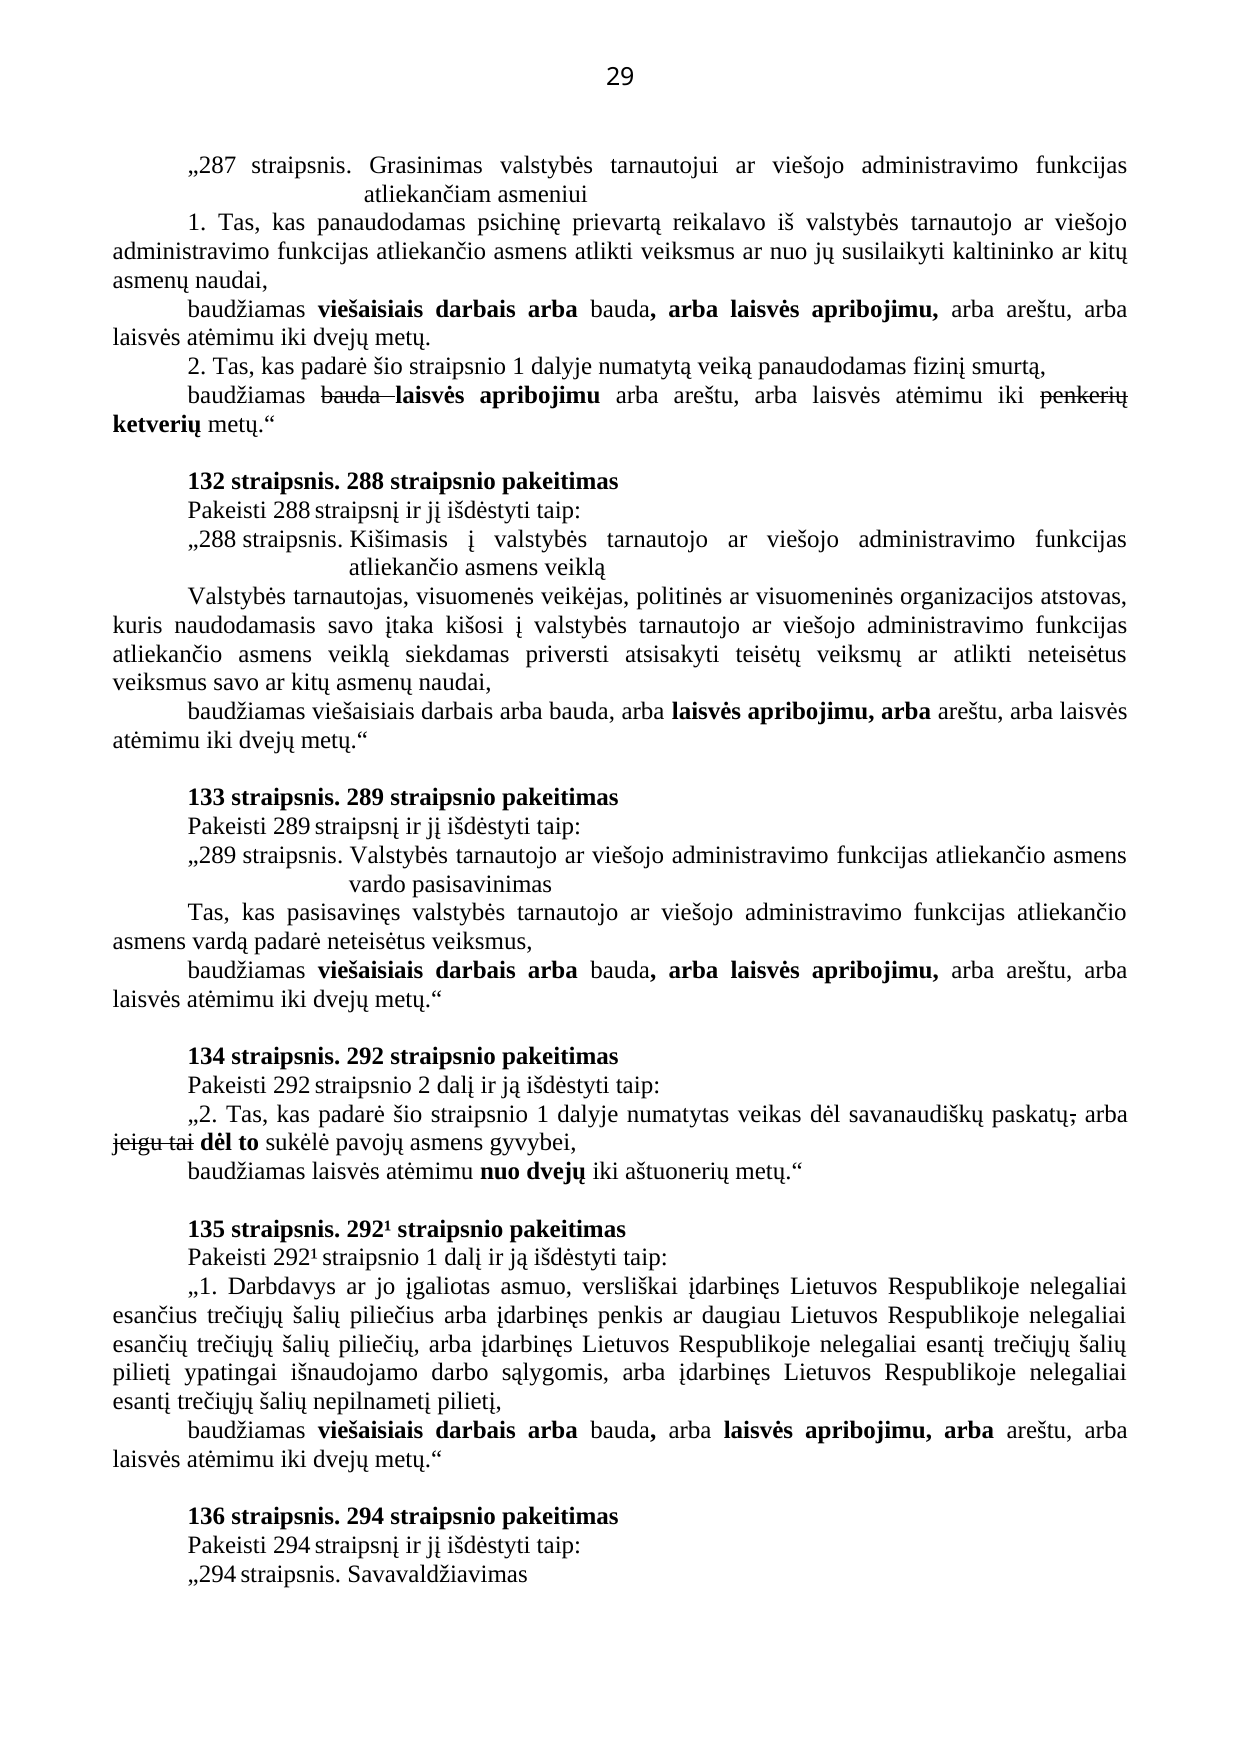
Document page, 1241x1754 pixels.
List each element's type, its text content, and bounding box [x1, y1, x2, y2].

text 134 straipsnis. 292 straipsnio pakeitimas [112, 1041, 1128, 1070]
text baudžiamas laisvės atėmimu nuo dvejų iki aštuonerių metų.“ [112, 1156, 1128, 1185]
text 2. Tas, kas padarė šio straipsnio 1 dalyje numatytą veiką panaudodamas fizinį smurtą, [112, 351, 1128, 380]
text Pakeisti 292 straipsnio 2 dalį ir ją išdėstyti taip: [112, 1070, 1128, 1099]
text „288 straipsnis. Kišimasis į valstybės tarnautojo ar viešojo administravimo funkcijas atliekančio asmens veiklą [187, 524, 1128, 581]
text „289 straipsnis. Valstybės tarnautojo ar viešojo administravimo funkcijas atliekančio asmens vardo pasisavinimas [187, 840, 1128, 897]
text baudžiamas bauda laisvės apribojimu arba areštu, arba laisvės atėmimu iki penkerių ketverių metų.“ [112, 380, 1128, 437]
text baudžiamas viešaisiais darbais arba bauda, arba laisvės apribojimu, arba areštu, arba laisvės atėmimu iki dvejų metų.“ [112, 696, 1128, 754]
text Valstybės tarnautojas, visuomenės veikėjas, politinės ar visuomeninės organizacijos atstovas, kuris naudodamasis savo įtaka kišosi į valstybės tarnautojo ar viešojo administravimo funkcijas atliekančio asmens veiklą siekdamas priversti atsisakyti teisėtų veiksmų ar atlikti neteisėtus veiksmus savo ar kitų asmenų naudai, [112, 581, 1128, 696]
text 132 straipsnis. 288 straipsnio pakeitimas [112, 466, 1128, 495]
text Pakeisti 292¹ straipsnio 1 dalį ir ją išdėstyti taip: [112, 1242, 1128, 1271]
text 135 straipsnis. 292¹ straipsnio pakeitimas [112, 1214, 1128, 1242]
text Pakeisti 288 straipsnį ir jį išdėstyti taip: [112, 495, 1128, 524]
text baudžiamas viešaisiais darbais arba bauda, arba laisvės apribojimu, arba areštu, arba laisvės atėmimu iki dvejų metų. [112, 294, 1128, 351]
text 133 straipsnis. 289 straipsnio pakeitimas [112, 782, 1128, 811]
text baudžiamas viešaisiais darbais arba bauda, arba laisvės apribojimu, arba areštu, arba laisvės atėmimu iki dvejų metų.“ [112, 955, 1128, 1012]
text 1. Tas, kas panaudodamas psichinę prievartą reikalavo iš valstybės tarnautojo ar viešojo administravimo funkcijas atliekančio asmens atlikti veiksmus ar nuo jų susilaikyti kaltininko ar kitų asmenų naudai, [112, 207, 1128, 294]
text „287 straipsnis. Grasinimas valstybės tarnautojui ar viešojo administravimo funkcijas atliekančiam asmeniui [187, 150, 1128, 207]
text „294 straipsnis. Savavaldžiavimas [112, 1559, 1128, 1587]
text Pakeisti 289 straipsnį ir jį išdėstyti taip: [112, 811, 1128, 840]
text Pakeisti 294 straipsnį ir jį išdėstyti taip: [112, 1530, 1128, 1559]
text „2. Tas, kas padarė šio straipsnio 1 dalyje numatytas veikas dėl savanaudiškų paskatų, arba jeigu tai dėl to sukėlė pavojų asmens gyvybei, [112, 1099, 1128, 1156]
text „1. Darbdavys ar jo įgaliotas asmuo, versliškai įdarbinęs Lietuvos Respublikoje nelegaliai esančius trečiųjų šalių piliečius arba įdarbinęs penkis ar daugiau Lietuvos Respublikoje nelegaliai esančių trečiųjų šalių piliečių, arba įdarbinęs Lietuvos Respublikoje nelegaliai esantį trečiųjų šalių pilietį ypatingai išnaudojamo darbo sąlygomis, arba įdarbinęs Lietuvos Respublikoje nelegaliai esantį trečiųjų šalių nepilnametį pilietį, [112, 1271, 1128, 1415]
text baudžiamas viešaisiais darbais arba bauda, arba laisvės apribojimu, arba areštu, arba laisvės atėmimu iki dvejų metų.“ [112, 1415, 1128, 1472]
text Tas, kas pasisavinęs valstybės tarnautojo ar viešojo administravimo funkcijas atliekančio asmens vardą padarė neteisėtus veiksmus, [112, 897, 1128, 955]
text 136 straipsnis. 294 straipsnio pakeitimas [112, 1501, 1128, 1530]
